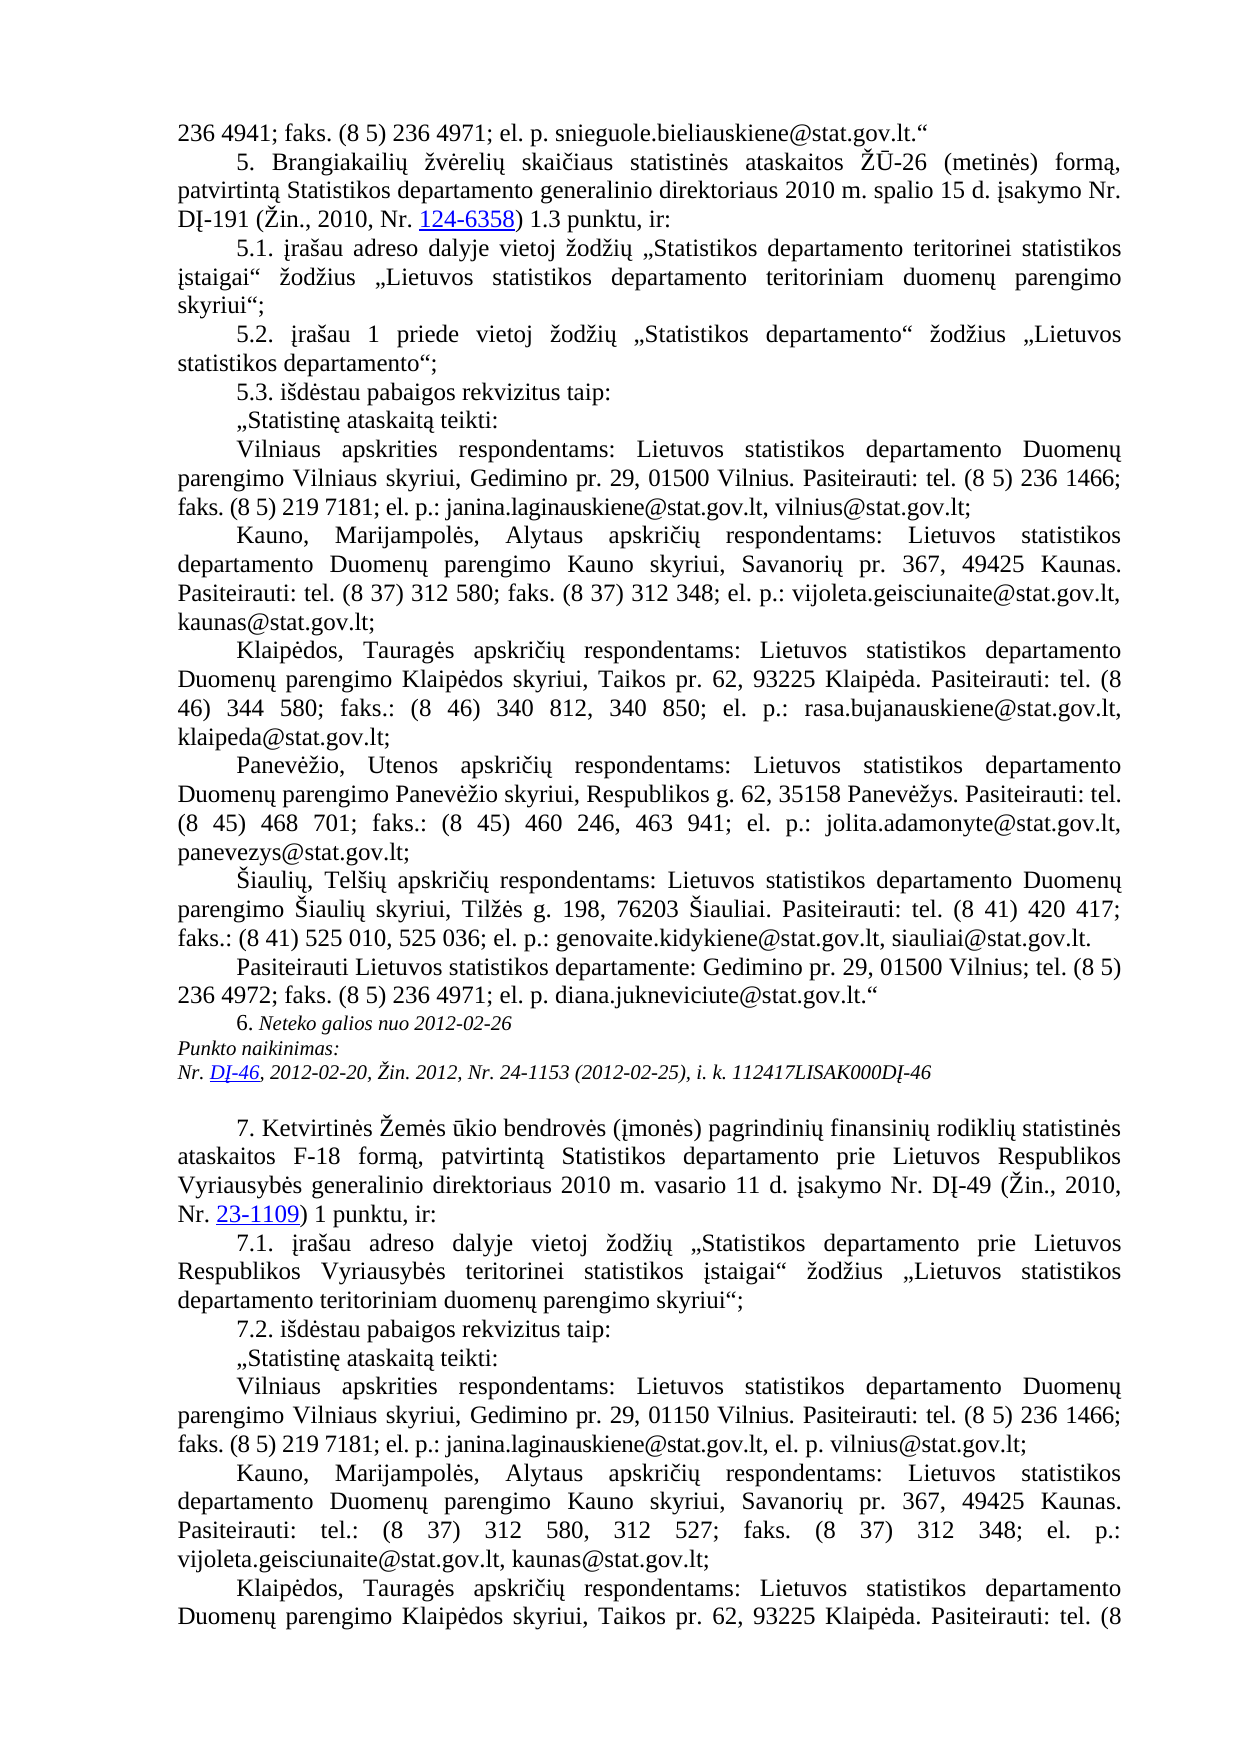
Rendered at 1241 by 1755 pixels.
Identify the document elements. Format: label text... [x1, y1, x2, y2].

text Pasiteirauti Lietuvos statistikos departamente: Gedimino pr. 29, 01500 Vilnius; tel. (8 5) 236 4972; faks. (8 5) 236 4971; el. p. diana.jukneviciute@stat.gov.lt.“ [177, 952, 1122, 1009]
text Klaipėdos, Tauragės apskričių respondentams: Lietuvos statistikos departamento Duomenų parengimo Klaipėdos skyriui, Taikos pr. 62, 93225 Klaipėda. Pasiteirauti: tel. (8 [177, 1573, 1122, 1630]
text Kauno, Marijampolės, Alytaus apskričių respondentams: Lietuvos statistikos departamento Duomenų parengimo Kauno skyriui, Savanorių pr. 367, 49425 Kaunas. Pasiteirauti: tel.: (8 37) 312 580, 312 527; faks. (8 37) 312 348; el. p.: vijoleta.geisciunaite@stat.gov.lt, kaunas@stat.gov.lt; [177, 1458, 1122, 1573]
text 5. Brangiakailių žvėrelių skaičiaus statistinės ataskaitos ŽŪ-26 (metinės) formą, patvirtintą Statistikos departamento generalinio direktoriaus 2010 m. spalio 15 d. įsakymo Nr. DĮ-191 (Žin., 2010, Nr. 124-6358) 1.3 punktu, ir: [177, 147, 1122, 233]
text „Statistinę ataskaitą teikti: [177, 1343, 1122, 1371]
text 7.1. įrašau adreso dalyje vietoj žodžių „Statistikos departamento prie Lietuvos Respublikos Vyriausybės teritorinei statistikos įstaigai“ žodžius „Lietuvos statistikos departamento teritoriniam duomenų parengimo skyriui“; [177, 1228, 1122, 1314]
text Šiaulių, Telšių apskričių respondentams: Lietuvos statistikos departamento Duomenų parengimo Šiaulių skyriui, Tilžės g. 198, 76203 Šiauliai. Pasiteirauti: tel. (8 41) 420 417; faks.: (8 41) 525 010, 525 036; el. p.: genovaite.kidykiene@stat.gov.lt, siauliai@stat.gov.lt. [177, 866, 1122, 952]
text 5.2. įrašau 1 priede vietoj žodžių „Statistikos departamento“ žodžius „Lietuvos statistikos departamento“; [177, 319, 1122, 377]
text 236 4941; faks. (8 5) 236 4971; el. p. snieguole.bieliauskiene@stat.gov.lt.“ [177, 118, 1122, 147]
text Klaipėdos, Tauragės apskričių respondentams: Lietuvos statistikos departamento Duomenų parengimo Klaipėdos skyriui, Taikos pr. 62, 93225 Klaipėda. Pasiteirauti: tel. (8 46) 344 580; faks.: (8 46) 340 812, 340 850; el. p.: rasa.bujanauskiene@stat.gov.lt, klaipeda@stat.gov.lt; [177, 636, 1122, 751]
text Vilniaus apskrities respondentams: Lietuvos statistikos departamento Duomenų parengimo Vilniaus skyriui, Gedimino pr. 29, 01500 Vilnius. Pasiteirauti: tel. (8 5) 236 1466; faks. (8 5) 219 7181; el. p.: janina.laginauskiene@stat.gov.lt, vilnius@stat.gov.lt; [177, 434, 1122, 521]
text 6. Neteko galios nuo 2012-02-26 [177, 1009, 1122, 1036]
text Nr. DĮ-46, 2012-02-20, Žin. 2012, Nr. 24-1153 (2012-02-25), i. k. 112417LISAK000DĮ-46 [177, 1060, 1122, 1084]
text Punkto naikinimas: [177, 1036, 1122, 1060]
text Kauno, Marijampolės, Alytaus apskričių respondentams: Lietuvos statistikos departamento Duomenų parengimo Kauno skyriui, Savanorių pr. 367, 49425 Kaunas. Pasiteirauti: tel. (8 37) 312 580; faks. (8 37) 312 348; el. p.: vijoleta.geisciunaite@stat.gov.lt, kaunas@stat.gov.lt; [177, 521, 1122, 636]
text 7. Ketvirtinės Žemės ūkio bendrovės (įmonės) pagrindinių finansinių rodiklių statistinės ataskaitos F-18 formą, patvirtintą Statistikos departamento prie Lietuvos Respublikos Vyriausybės generalinio direktoriaus 2010 m. vasario 11 d. įsakymo Nr. DĮ-49 (Žin., 2010, Nr. 23-1109) 1 punktu, ir: [177, 1113, 1122, 1228]
text 5.3. išdėstau pabaigos rekvizitus taip: [177, 377, 1122, 406]
text 5.1. įrašau adreso dalyje vietoj žodžių „Statistikos departamento teritorinei statistikos įstaigai“ žodžius „Lietuvos statistikos departamento teritoriniam duomenų parengimo skyriui“; [177, 233, 1122, 319]
text Vilniaus apskrities respondentams: Lietuvos statistikos departamento Duomenų parengimo Vilniaus skyriui, Gedimino pr. 29, 01150 Vilnius. Pasiteirauti: tel. (8 5) 236 1466; faks. (8 5) 219 7181; el. p.: janina.laginauskiene@stat.gov.lt, el. p. vilnius@stat.gov.lt; [177, 1371, 1122, 1458]
text 7.2. išdėstau pabaigos rekvizitus taip: [177, 1314, 1122, 1343]
text Panevėžio, Utenos apskričių respondentams: Lietuvos statistikos departamento Duomenų parengimo Panevėžio skyriui, Respublikos g. 62, 35158 Panevėžys. Pasiteirauti: tel. (8 45) 468 701; faks.: (8 45) 460 246, 463 941; el. p.: jolita.adamonyte@stat.gov.lt, panevezys@stat.gov.lt; [177, 751, 1122, 866]
text „Statistinę ataskaitą teikti: [177, 406, 1122, 434]
